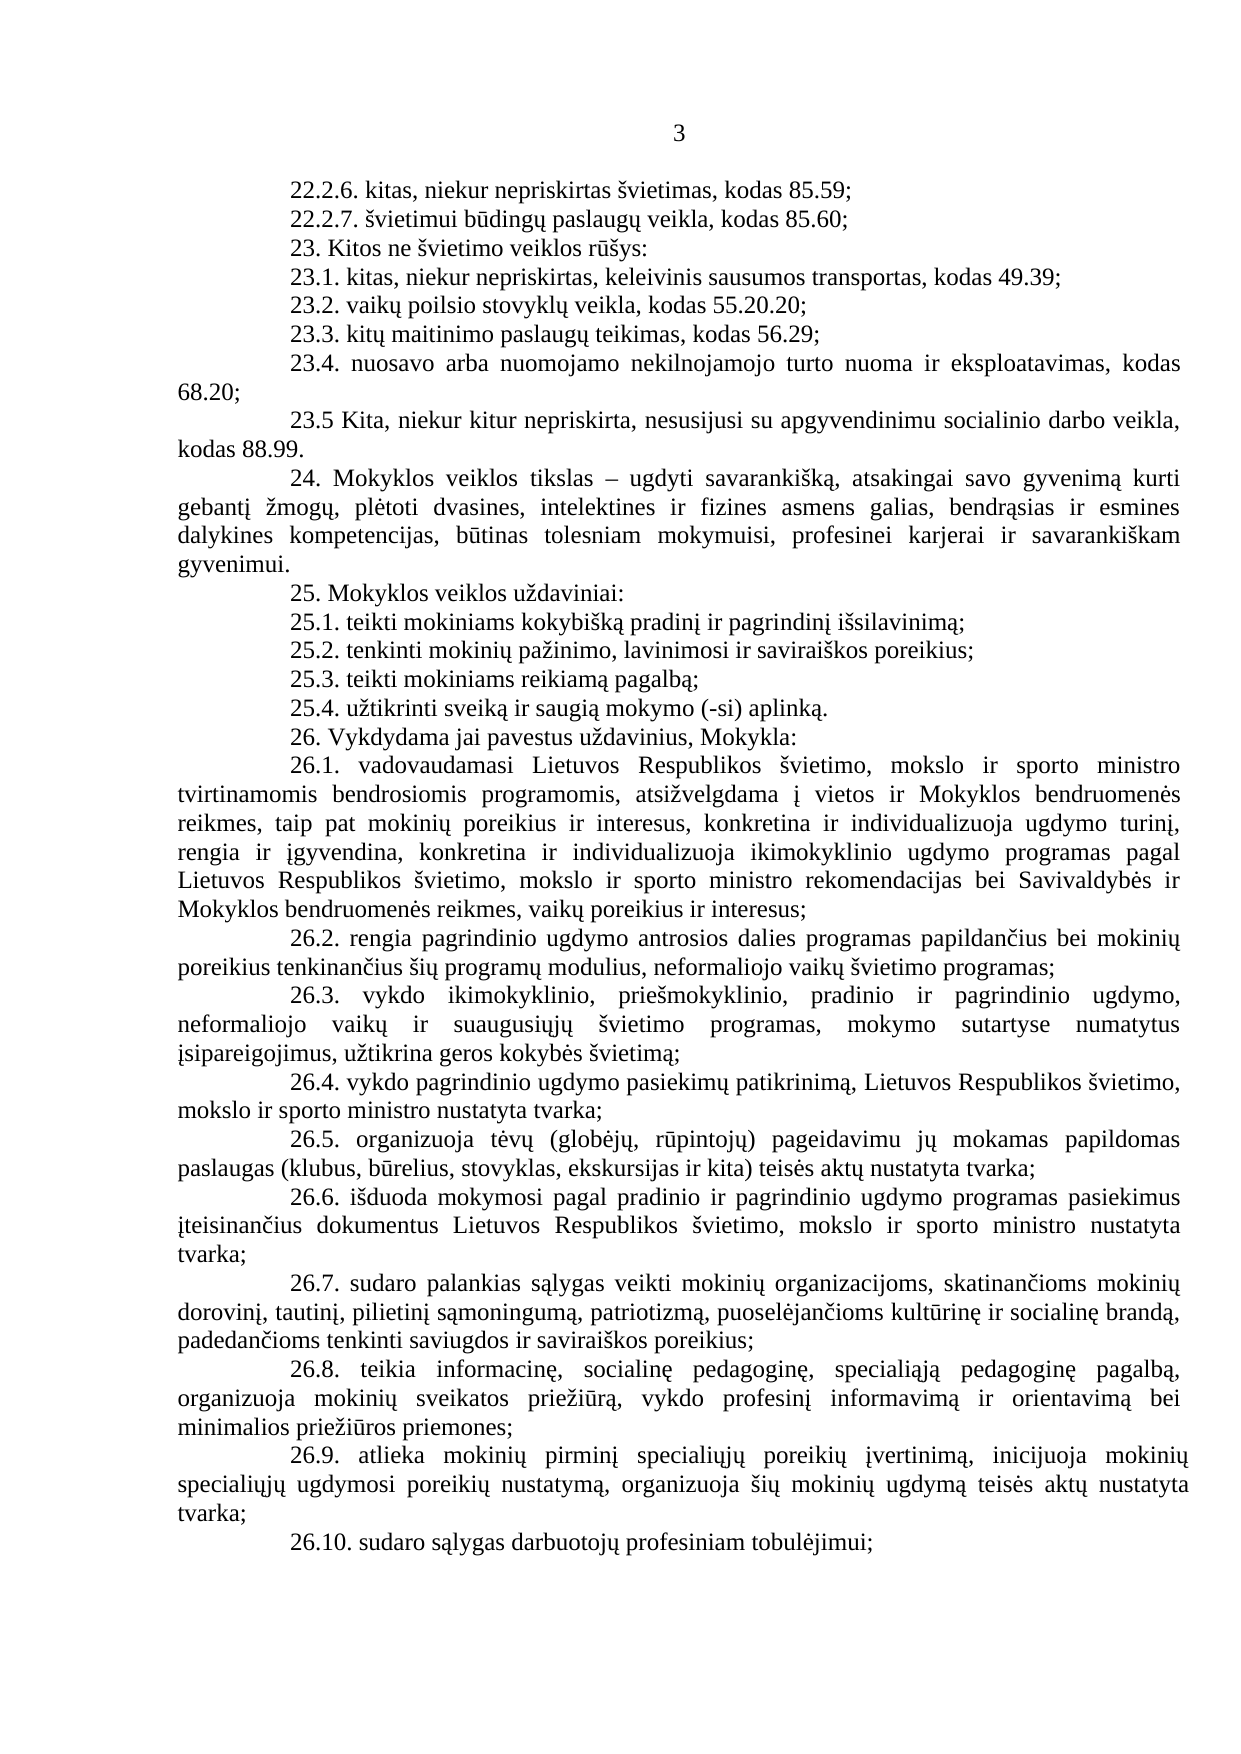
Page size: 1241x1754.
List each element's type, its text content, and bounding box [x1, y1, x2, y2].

text 22.2.7. švietimui būdingų paslaugų veikla, kodas 85.60; [177, 204, 1181, 233]
text 25. Mokyklos veiklos uždaviniai: [177, 578, 1181, 607]
text 26.8. teikia informacinę, socialinę pedagoginę, specialiąją pedagoginę pagalbą, organizuoja mokinių sveikatos priežiūrą, vykdo profesinį informavimą ir orientavimą bei minimalios priežiūros priemones; [177, 1354, 1181, 1441]
text 26.4. vykdo pagrindinio ugdymo pasiekimų patikrinimą, Lietuvos Respublikos švietimo, mokslo ir sporto ministro nustatyta tvarka; [177, 1067, 1181, 1124]
text 26.9. atlieka mokinių pirminį specialiųjų poreikių įvertinimą, inicijuoja mokinių specialiųjų ugdymosi poreikių nustatymą, organizuoja šių mokinių ugdymą teisės aktų nustatyta tvarka; [177, 1441, 1190, 1527]
text 22.2.6. kitas, niekur nepriskirtas švietimas, kodas 85.59; [177, 176, 1181, 204]
text 23.2. vaikų poilsio stovyklų veikla, kodas 55.20.20; [177, 291, 1181, 319]
text 26.3. vykdo ikimokyklinio, priešmokyklinio, pradinio ir pagrindinio ugdymo, neformaliojo vaikų ir suaugusiųjų švietimo programas, mokymo sutartyse numatytus įsipareigojimus, užtikrina geros kokybės švietimą; [177, 981, 1181, 1067]
text 25.1. teikti mokiniams kokybišką pradinį ir pagrindinį išsilavinimą; [177, 607, 1181, 636]
text 25.2. tenkinti mokinių pažinimo, lavinimosi ir saviraiškos poreikius; [177, 636, 1181, 664]
text 23. Kitos ne švietimo veiklos rūšys: [177, 233, 1181, 262]
text 26.2. rengia pagrindinio ugdymo antrosios dalies programas papildančius bei mokinių poreikius tenkinančius šių programų modulius, neformaliojo vaikų švietimo programas; [177, 923, 1181, 981]
text 25.3. teikti mokiniams reikiamą pagalbą; [177, 664, 1181, 693]
text 23.5 Kita, niekur kitur nepriskirta, nesusijusi su apgyvendinimu socialinio darbo veikla, kodas 88.99. [177, 406, 1181, 463]
text 23.3. kitų maitinimo paslaugų teikimas, kodas 56.29; [177, 319, 1181, 348]
text 25.4. užtikrinti sveiką ir saugią mokymo (-si) aplinką. [177, 693, 1181, 722]
text 26.5. organizuoja tėvų (globėjų, rūpintojų) pageidavimu jų mokamas papildomas paslaugas (klubus, būrelius, stovyklas, ekskursijas ir kita) teisės aktų nustatyta tvarka; [177, 1124, 1181, 1182]
text 23.4. nuosavo arba nuomojamo nekilnojamojo turto nuoma ir eksploatavimas, kodas 68.20; [177, 348, 1181, 406]
text 26. Vykdydama jai pavestus uždavinius, Mokykla: [177, 722, 1181, 751]
text 26.10. sudaro sąlygas darbuotojų profesiniam tobulėjimui; [177, 1527, 1181, 1556]
text 26.7. sudaro palankias sąlygas veikti mokinių organizacijoms, skatinančioms mokinių dorovinį, tautinį, pilietinį sąmoningumą, patriotizmą, puoselėjančioms kultūrinę ir socialinę brandą, padedančioms tenkinti saviugdos ir saviraiškos poreikius; [177, 1268, 1181, 1354]
text 24. Mokyklos veiklos tikslas – ugdyti savarankišką, atsakingai savo gyvenimą kurti gebantį žmogų, plėtoti dvasines, intelektines ir fizines asmens galias, bendrąsias ir esmines dalykines kompetencijas, būtinas tolesniam mokymuisi, profesinei karjerai ir savarankiškam gyvenimui. [177, 463, 1181, 578]
text 26.6. išduoda mokymosi pagal pradinio ir pagrindinio ugdymo programas pasiekimus įteisinančius dokumentus Lietuvos Respublikos švietimo, mokslo ir sporto ministro nustatyta tvarka; [177, 1182, 1181, 1268]
text 23.1. kitas, niekur nepriskirtas, keleivinis sausumos transportas, kodas 49.39; [177, 262, 1181, 291]
text 26.1. vadovaudamasi Lietuvos Respublikos švietimo, mokslo ir sporto ministro tvirtinamomis bendrosiomis programomis, atsižvelgdama į vietos ir Mokyklos bendruomenės reikmes, taip pat mokinių poreikius ir interesus, konkretina ir individualizuoja ugdymo turinį, rengia ir įgyvendina, konkretina ir individualizuoja ikimokyklinio ugdymo programas pagal Lietuvos Respublikos švietimo, mokslo ir sporto ministro rekomendacijas bei Savivaldybės ir Mokyklos bendruomenės reikmes, vaikų poreikius ir interesus; [177, 751, 1181, 923]
